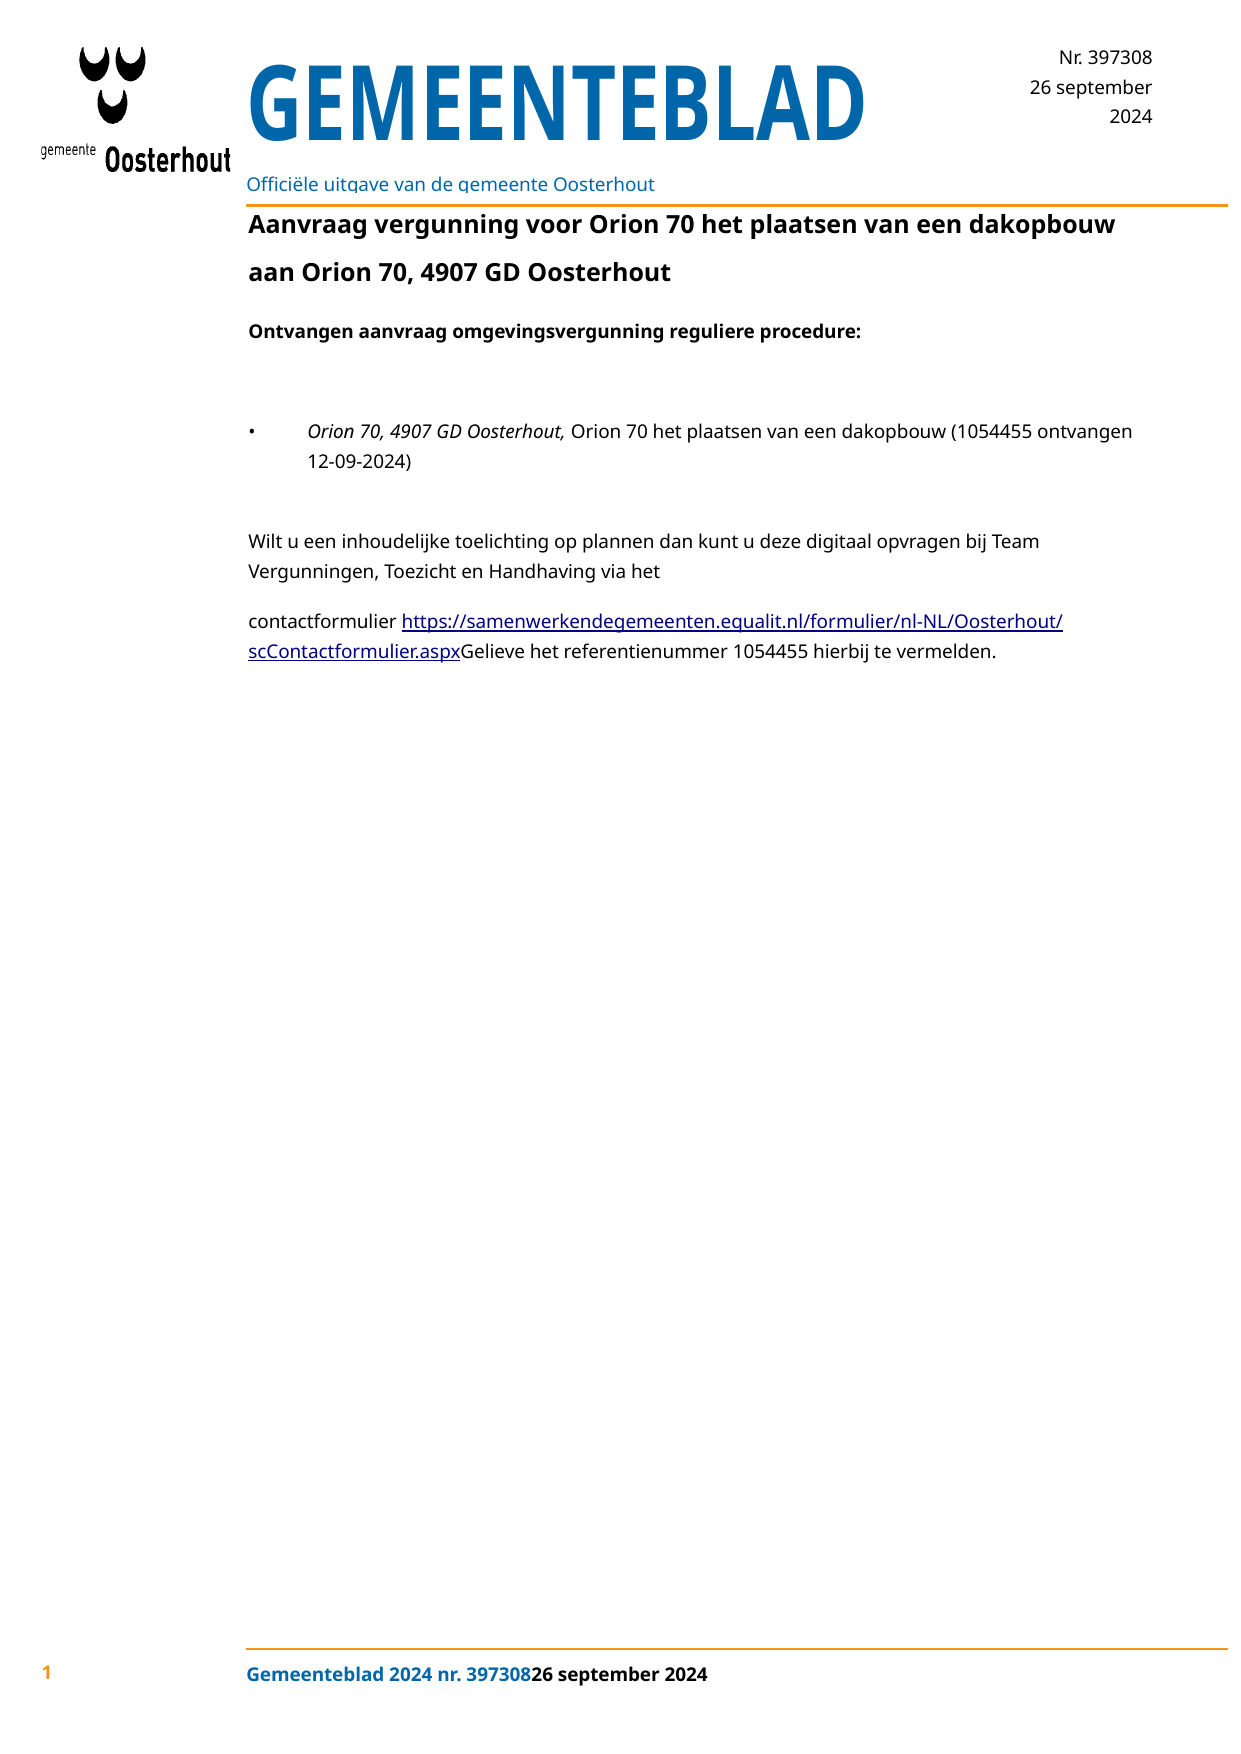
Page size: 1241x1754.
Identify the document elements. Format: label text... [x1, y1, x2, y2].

text Ontvangen aanvraag omgevingsvergunning reguliere procedure: [248, 318, 1152, 344]
list Orion 70, 4907 GD Oosterhout, Orion 70 het plaatsen van een dakopbouw (1054455 ontvangen 12-09-2024) [248, 419, 1152, 474]
picture [41, 47, 231, 172]
text Aanvraag vergunning voor Orion 70 het plaatsen van een dakopbouw aan Orion 70, 4907 GD Oosterhout [248, 207, 1152, 288]
text Wilt u een inhoudelijke toelichting op plannen dan kunt u deze digitaal opvragen bij Team Vergunningen, Toezicht en Handhaving via het [248, 528, 1152, 584]
text contactformulier https://samenwerkendegemeenten.equalit.nl/formulier/nl-NL/Oosterhout/scContactformulier.aspxGelieve het referentienummer 1054455 hierbij te vermelden. [248, 608, 1152, 664]
